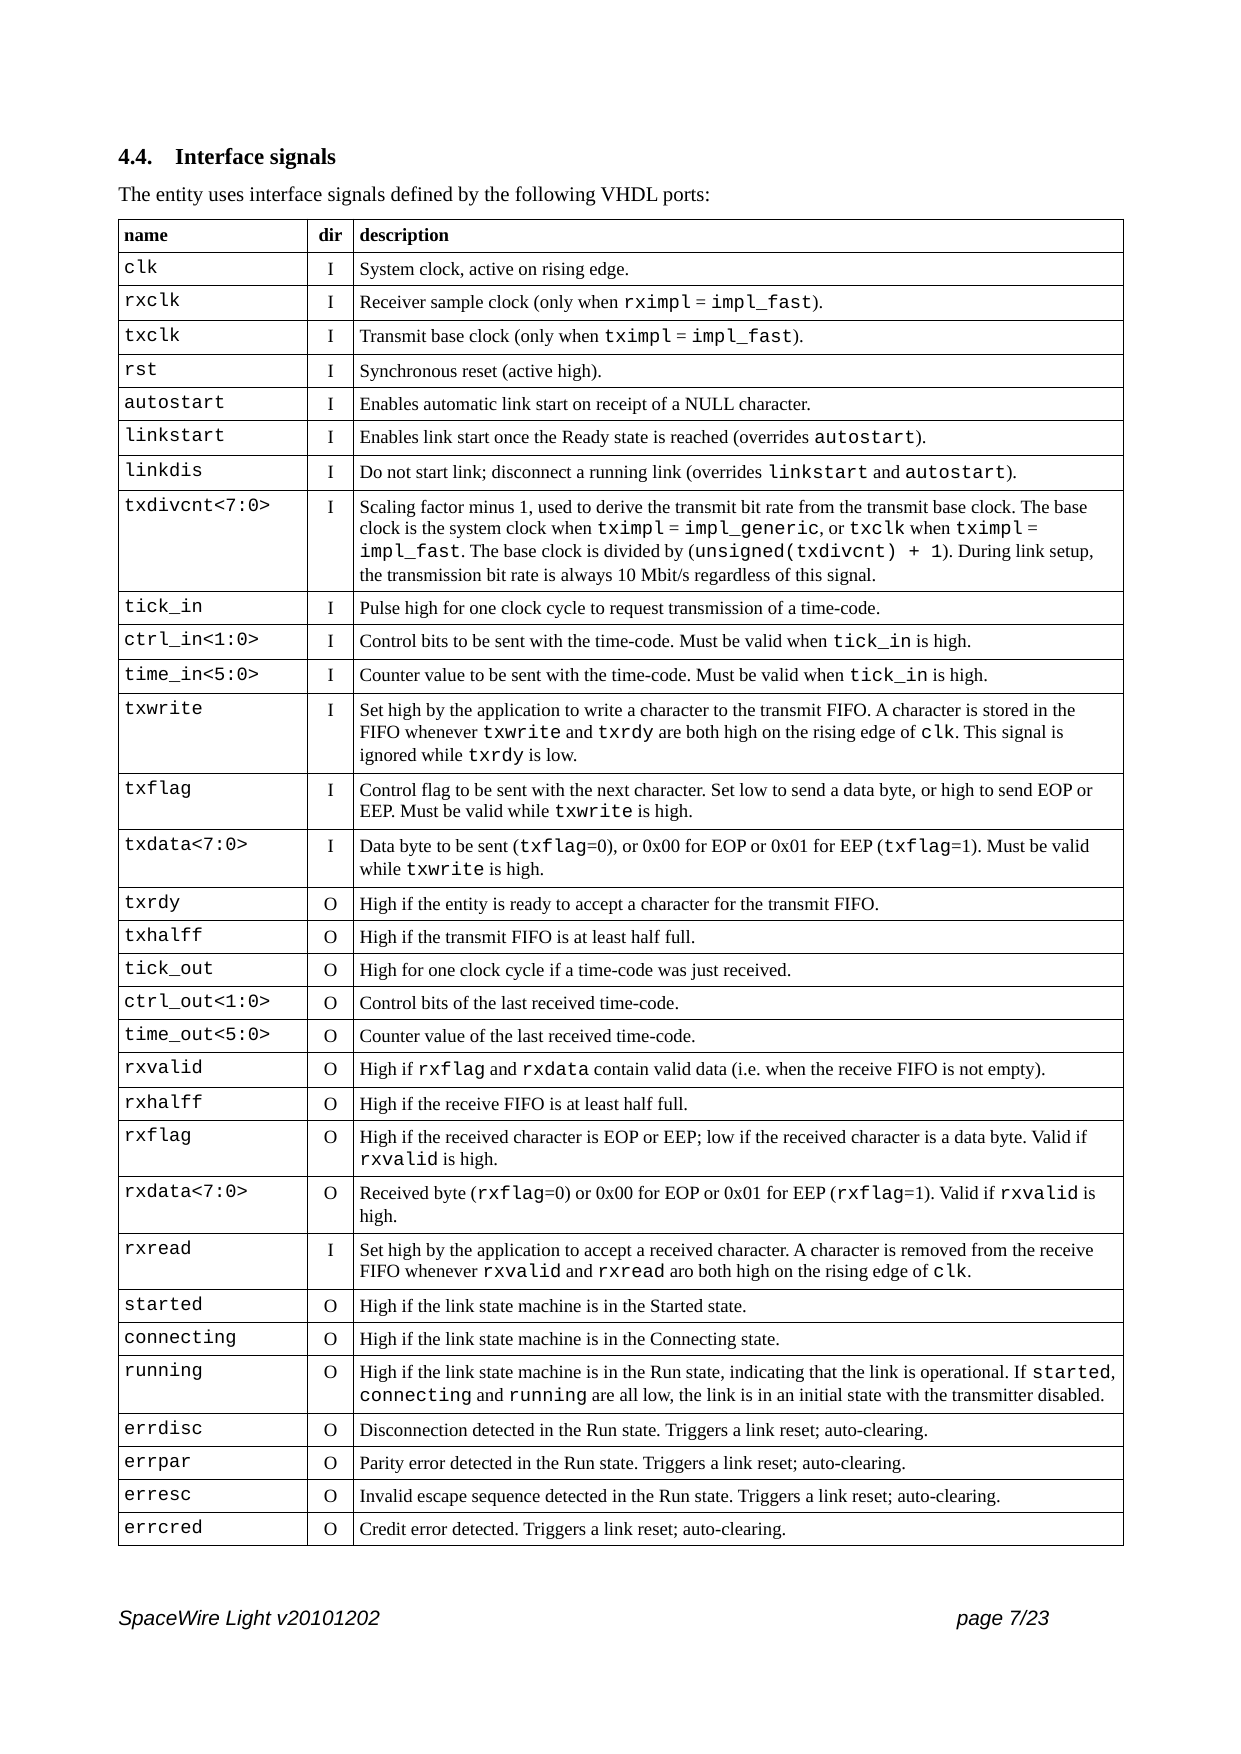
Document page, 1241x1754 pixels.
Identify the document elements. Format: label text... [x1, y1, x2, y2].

table_cell Data byte to be sent (txflag=0), or 0x00 for EOP or 0x01 for EEP (txflag=1). Must be valid while txwrite is high. [354, 830, 1123, 887]
table_cell txclk [119, 321, 307, 354]
table_cell txwrite [119, 694, 307, 773]
table_cell I [308, 774, 353, 829]
table_cell tick_in [119, 592, 307, 624]
table_cell O [308, 1177, 353, 1233]
table_cell Transmit base clock (only when tximpl = impl_fast). [354, 321, 1123, 354]
table_cell Enables link start once the Ready state is reached (overrides autostart). [354, 421, 1123, 455]
table_cell High if rxflag and rxdata contain valid data (i.e. when the receive FIFO is not empty). [354, 1053, 1123, 1087]
table_cell clk [119, 253, 307, 285]
text The entity uses interface signals defined by the following VHDL ports: [118, 182, 1122, 206]
table_cell O [308, 1290, 353, 1322]
table_cell rxread [119, 1234, 307, 1289]
table_cell Do not start link; disconnect a running link (overrides linkstart and autostart). [354, 456, 1123, 490]
table_cell started [119, 1290, 307, 1322]
table_cell Scaling factor minus 1, used to derive the transmit bit rate from the transmit base clock. The base clock is the system clock when tximpl = impl_generic, or txclk when tximpl = impl_fast. The base clock is divided by (unsigned(txdivcnt) + 1). During link setup, the transmission bit rate is always 10 Mbit/s regardless of this signal. [354, 491, 1123, 591]
table_cell O [308, 1356, 353, 1413]
table_cell I [308, 660, 353, 693]
table_cell Credit error detected. Triggers a link reset; auto-clearing. [354, 1513, 1123, 1545]
table_cell Counter value to be sent with the time-code. Must be valid when tick_in is high. [354, 660, 1123, 693]
table_cell running [119, 1356, 307, 1413]
table_cell High if the received character is EOP or EEP; low if the received character is a data byte. Valid if rxvalid is high. [354, 1121, 1123, 1176]
table_cell I [308, 286, 353, 319]
table_cell Parity error detected in the Run state. Triggers a link reset; auto-clearing. [354, 1447, 1123, 1479]
table_cell autostart [119, 388, 307, 420]
table_cell Set high by the application to accept a received character. A character is removed from the receive FIFO whenever rxvalid and rxread aro both high on the rising edge of clk. [354, 1234, 1123, 1289]
table_cell I [308, 355, 353, 387]
table_cell High for one clock cycle if a time-code was just received. [354, 954, 1123, 986]
table_cell I [308, 321, 353, 354]
table_cell O [308, 1414, 353, 1446]
table_cell O [308, 1480, 353, 1512]
table_cell ctrl_out<1:0> [119, 987, 307, 1019]
table_cell erresc [119, 1480, 307, 1512]
table_cell High if the receive FIFO is at least half full. [354, 1088, 1123, 1120]
table_cell I [308, 1234, 353, 1289]
table_cell errdisc [119, 1414, 307, 1446]
table_cell O [308, 1088, 353, 1120]
table_cell Enables automatic link start on receipt of a NULL character. [354, 388, 1123, 420]
table_cell High if the link state machine is in the Started state. [354, 1290, 1123, 1322]
table_cell linkdis [119, 456, 307, 490]
table_cell O [308, 1447, 353, 1479]
table_cell I [308, 694, 353, 773]
table_cell tick_out [119, 954, 307, 986]
table_cell time_in<5:0> [119, 660, 307, 693]
table_cell O [308, 1053, 353, 1087]
table_cell O [308, 1020, 353, 1052]
table_cell O [308, 987, 353, 1019]
table_header dir [308, 220, 353, 252]
table_cell I [308, 421, 353, 455]
table_cell rxflag [119, 1121, 307, 1176]
table_cell Counter value of the last received time-code. [354, 1020, 1123, 1052]
table_cell O [308, 888, 353, 920]
table_cell O [308, 1121, 353, 1176]
table_cell rst [119, 355, 307, 387]
table_cell time_out<5:0> [119, 1020, 307, 1052]
table_cell Pulse high for one clock cycle to request transmission of a time-code. [354, 592, 1123, 624]
table_cell I [308, 456, 353, 490]
table_cell Control bits of the last received time-code. [354, 987, 1123, 1019]
table_cell txrdy [119, 888, 307, 920]
subtitle Interface signals [118, 143, 1122, 169]
table_header name [119, 220, 307, 252]
table_cell rxvalid [119, 1053, 307, 1087]
table_cell txflag [119, 774, 307, 829]
table_cell O [308, 1513, 353, 1545]
table_cell High if the entity is ready to accept a character for the transmit FIFO. [354, 888, 1123, 920]
table_cell I [308, 830, 353, 887]
table_cell I [308, 625, 353, 658]
table_cell linkstart [119, 421, 307, 455]
table_cell High if the link state machine is in the Run state, indicating that the link is operational. If started, connecting and running are all low, the link is in an initial state with the transmitter disabled. [354, 1356, 1123, 1413]
table_cell connecting [119, 1323, 307, 1355]
table_cell Receiver sample clock (only when rximpl = impl_fast). [354, 286, 1123, 319]
table_cell High if the link state machine is in the Connecting state. [354, 1323, 1123, 1355]
table_cell txdata<7:0> [119, 830, 307, 887]
table_header description [354, 220, 1123, 252]
table_cell txhalff [119, 921, 307, 953]
table_cell Control bits to be sent with the time-code. Must be valid when tick_in is high. [354, 625, 1123, 658]
table_cell System clock, active on rising edge. [354, 253, 1123, 285]
table_cell I [308, 592, 353, 624]
table_cell txdivcnt<7:0> [119, 491, 307, 591]
table_cell rxclk [119, 286, 307, 319]
table_cell Synchronous reset (active high). [354, 355, 1123, 387]
table_cell ctrl_in<1:0> [119, 625, 307, 658]
table_cell Set high by the application to write a character to the transmit FIFO. A character is stored in the FIFO whenever txwrite and txrdy are both high on the rising edge of clk. This signal is ignored while txrdy is low. [354, 694, 1123, 773]
table_cell O [308, 954, 353, 986]
table_cell I [308, 253, 353, 285]
table_cell O [308, 1323, 353, 1355]
table_cell O [308, 921, 353, 953]
table_cell Invalid escape sequence detected in the Run state. Triggers a link reset; auto-clearing. [354, 1480, 1123, 1512]
table_cell Disconnection detected in the Run state. Triggers a link reset; auto-clearing. [354, 1414, 1123, 1446]
table_cell rxdata<7:0> [119, 1177, 307, 1233]
table_cell errcred [119, 1513, 307, 1545]
table_cell rxhalff [119, 1088, 307, 1120]
table_cell High if the transmit FIFO is at least half full. [354, 921, 1123, 953]
table_cell I [308, 491, 353, 591]
table_cell errpar [119, 1447, 307, 1479]
table_cell Control flag to be sent with the next character. Set low to send a data byte, or high to send EOP or EEP. Must be valid while txwrite is high. [354, 774, 1123, 829]
table_cell Received byte (rxflag=0) or 0x00 for EOP or 0x01 for EEP (rxflag=1). Valid if rxvalid is high. [354, 1177, 1123, 1233]
table_cell I [308, 388, 353, 420]
